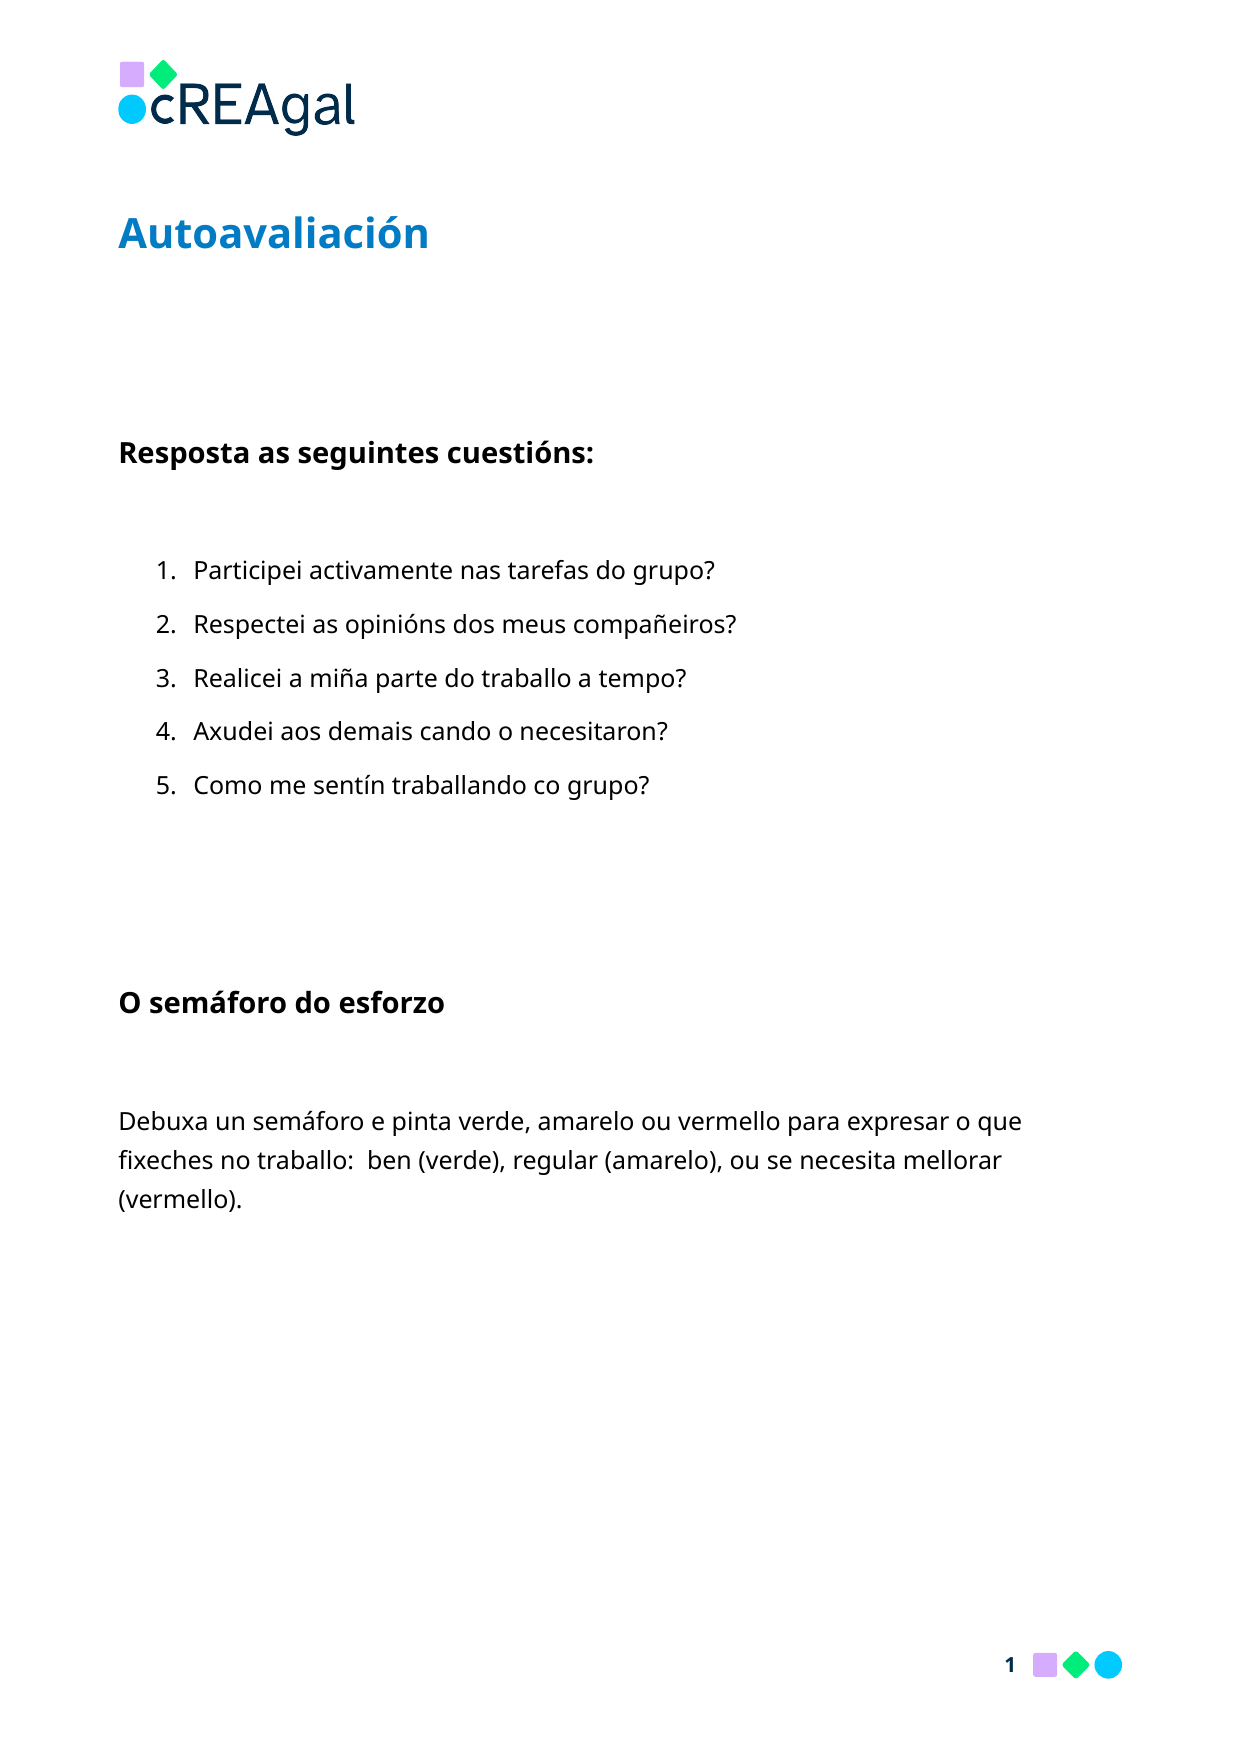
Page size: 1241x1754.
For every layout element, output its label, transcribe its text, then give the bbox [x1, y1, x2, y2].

list Como me sentín traballando co grupo? [156, 768, 1122, 802]
text Resposta as seguintes cuestións: [118, 432, 1122, 472]
list Respectei as opinións dos meus compañeiros? [156, 606, 1122, 641]
picture [118, 60, 355, 136]
list Realicei a miña parte do traballo a tempo? [156, 660, 1122, 694]
text O semáforo do esforzo [118, 983, 1122, 1022]
list Participei activamente nas tarefas do grupo? [156, 553, 1122, 587]
text Debuxa un semáforo e pinta verde, amarelo ou vermello para expresar o que fixeches no traballo: ben (verde), regular (amarelo), ou se necesita mellorar (vermello). [118, 1103, 1122, 1216]
list Axudei aos demais cando o necesitaron? [156, 714, 1122, 748]
subtitle Autoavaliación [118, 204, 1122, 261]
